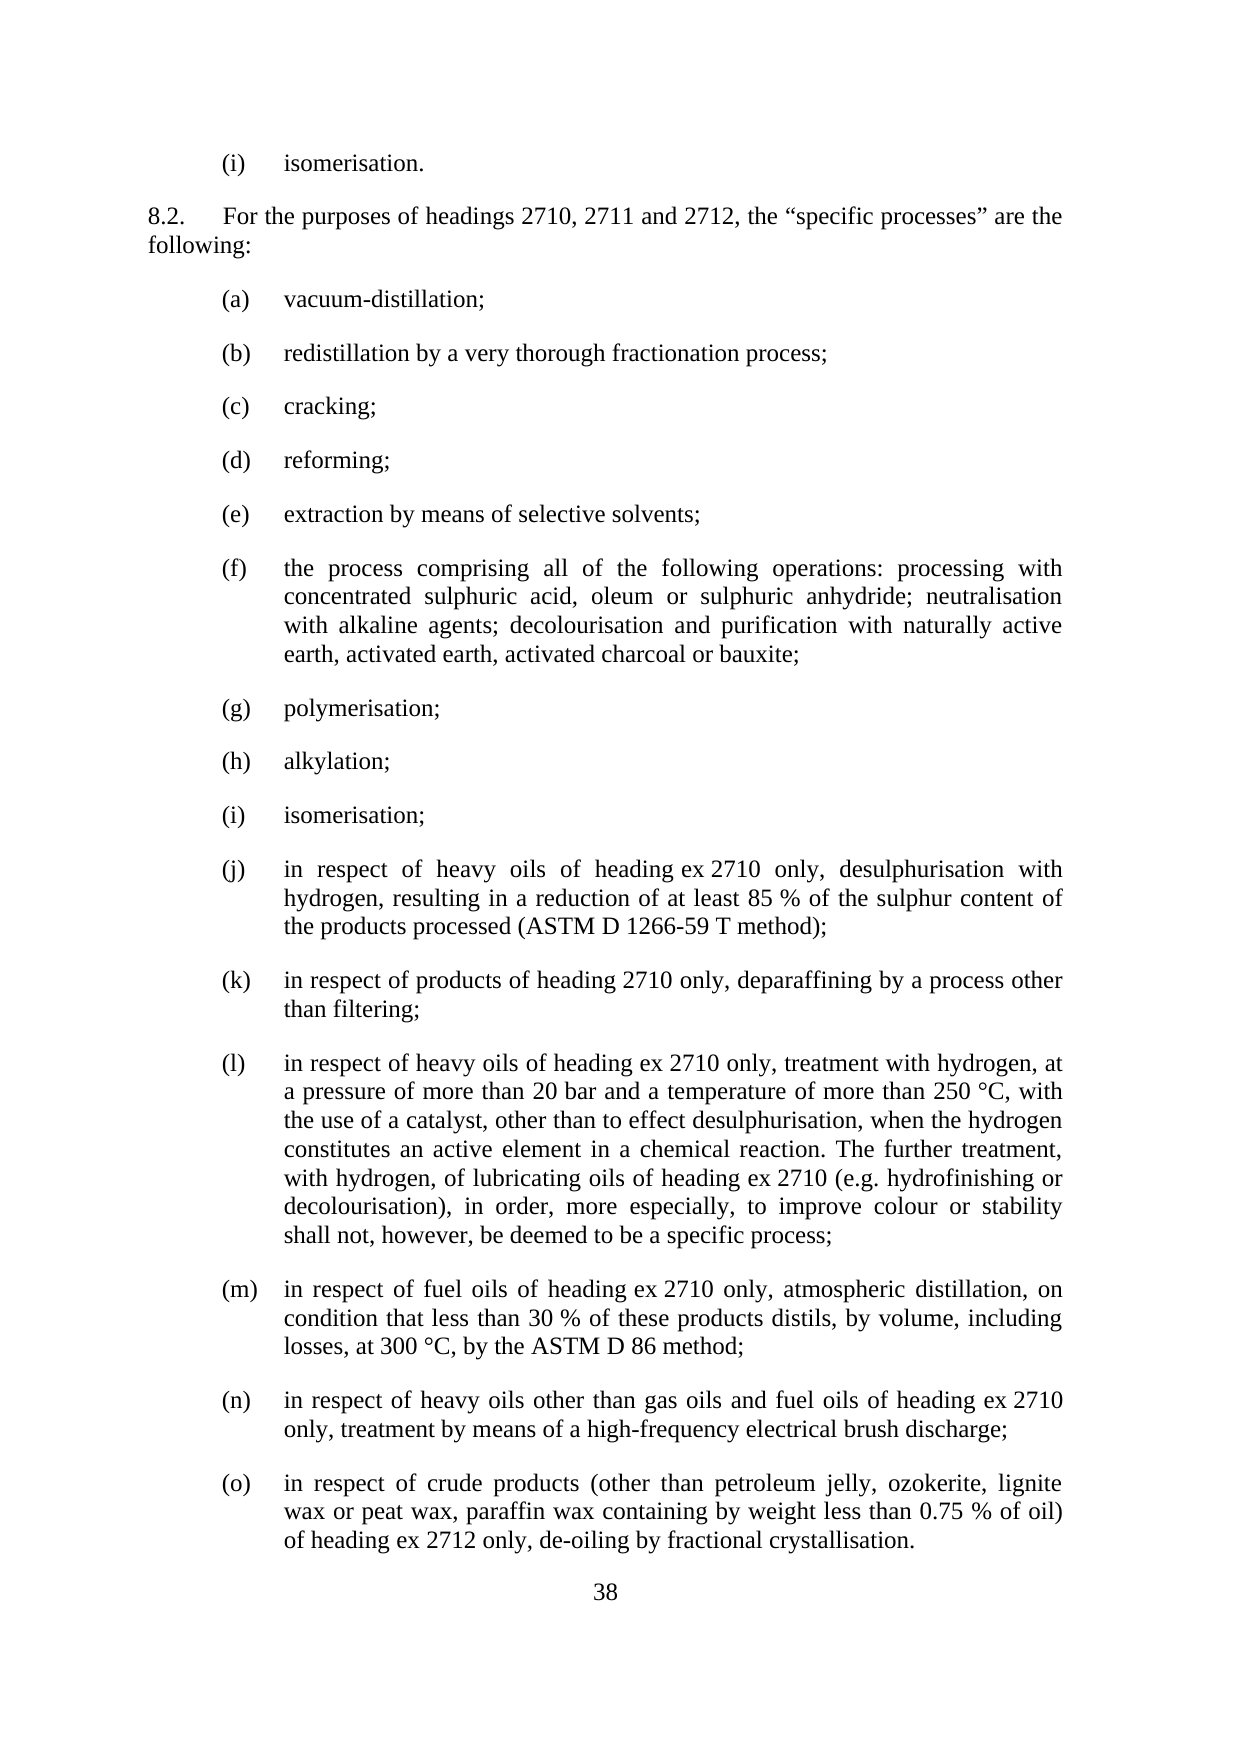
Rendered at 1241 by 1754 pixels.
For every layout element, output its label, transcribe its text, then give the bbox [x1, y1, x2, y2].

list (m) in respect of fuel oils of heading ex 2710 only, atmospheric distillation, on condition that less than 30 % of these products distils, by volume, including losses, at 300 °C, by the ASTM D 86 method; [222, 1274, 1063, 1360]
list (d) reforming; [222, 445, 1063, 474]
list (f) the process comprising all of the following operations: processing with concentrated sulphuric acid, oleum or sulphuric anhydride; neutralisation with alkaline agents; decolourisation and purification with naturally active earth, activated earth, activated charcoal or bauxite; [222, 553, 1063, 668]
list (b) redistillation by a very thorough fractionation process; [222, 338, 1063, 366]
list (c) cracking; [222, 391, 1063, 420]
list (l) in respect of heavy oils of heading ex 2710 only, treatment with hydrogen, at a pressure of more than 20 bar and a temperature of more than 250 °C, with the use of a catalyst, other than to effect desulphurisation, when the hydrogen constitutes an active element in a chemical reaction. The further treatment, with hydrogen, of lubricating oils of heading ex 2710 (e.g. hydrofinishing or decolourisation), in order, more especially, to improve colour or stability shall not, however, be deemed to be a specific process; [222, 1048, 1063, 1249]
list (i) isomerisation. [222, 148, 1063, 176]
list (k) in respect of products of heading 2710 only, deparaffining by a process other than filtering; [222, 965, 1063, 1023]
list (i) isomerisation; [222, 800, 1063, 829]
list (h) alkylation; [222, 746, 1063, 775]
list (j) in respect of heavy oils of heading ex 2710 only, desulphurisation with hydrogen, resulting in a reduction of at least 85 % of the sulphur content of the products processed (ASTM D 1266-59 T method); [222, 854, 1063, 940]
list (n) in respect of heavy oils other than gas oils and fuel oils of heading ex 2710 only, treatment by means of a high-frequency electrical brush discharge; [222, 1385, 1063, 1443]
list (g) polymerisation; [222, 693, 1063, 721]
list (a) vacuum-distillation; [222, 284, 1063, 313]
list 8.2. For the purposes of headings 2710, 2711 and 2712, the “specific processes” are the following: [148, 201, 1063, 259]
list (e) extraction by means of selective solvents; [222, 499, 1063, 528]
list (o) in respect of crude products (other than petroleum jelly, ozokerite, lignite wax or peat wax, paraffin wax containing by weight less than 0.75 % of oil) of heading ex 2712 only, de-oiling by fractional crystallisation. [222, 1468, 1063, 1554]
